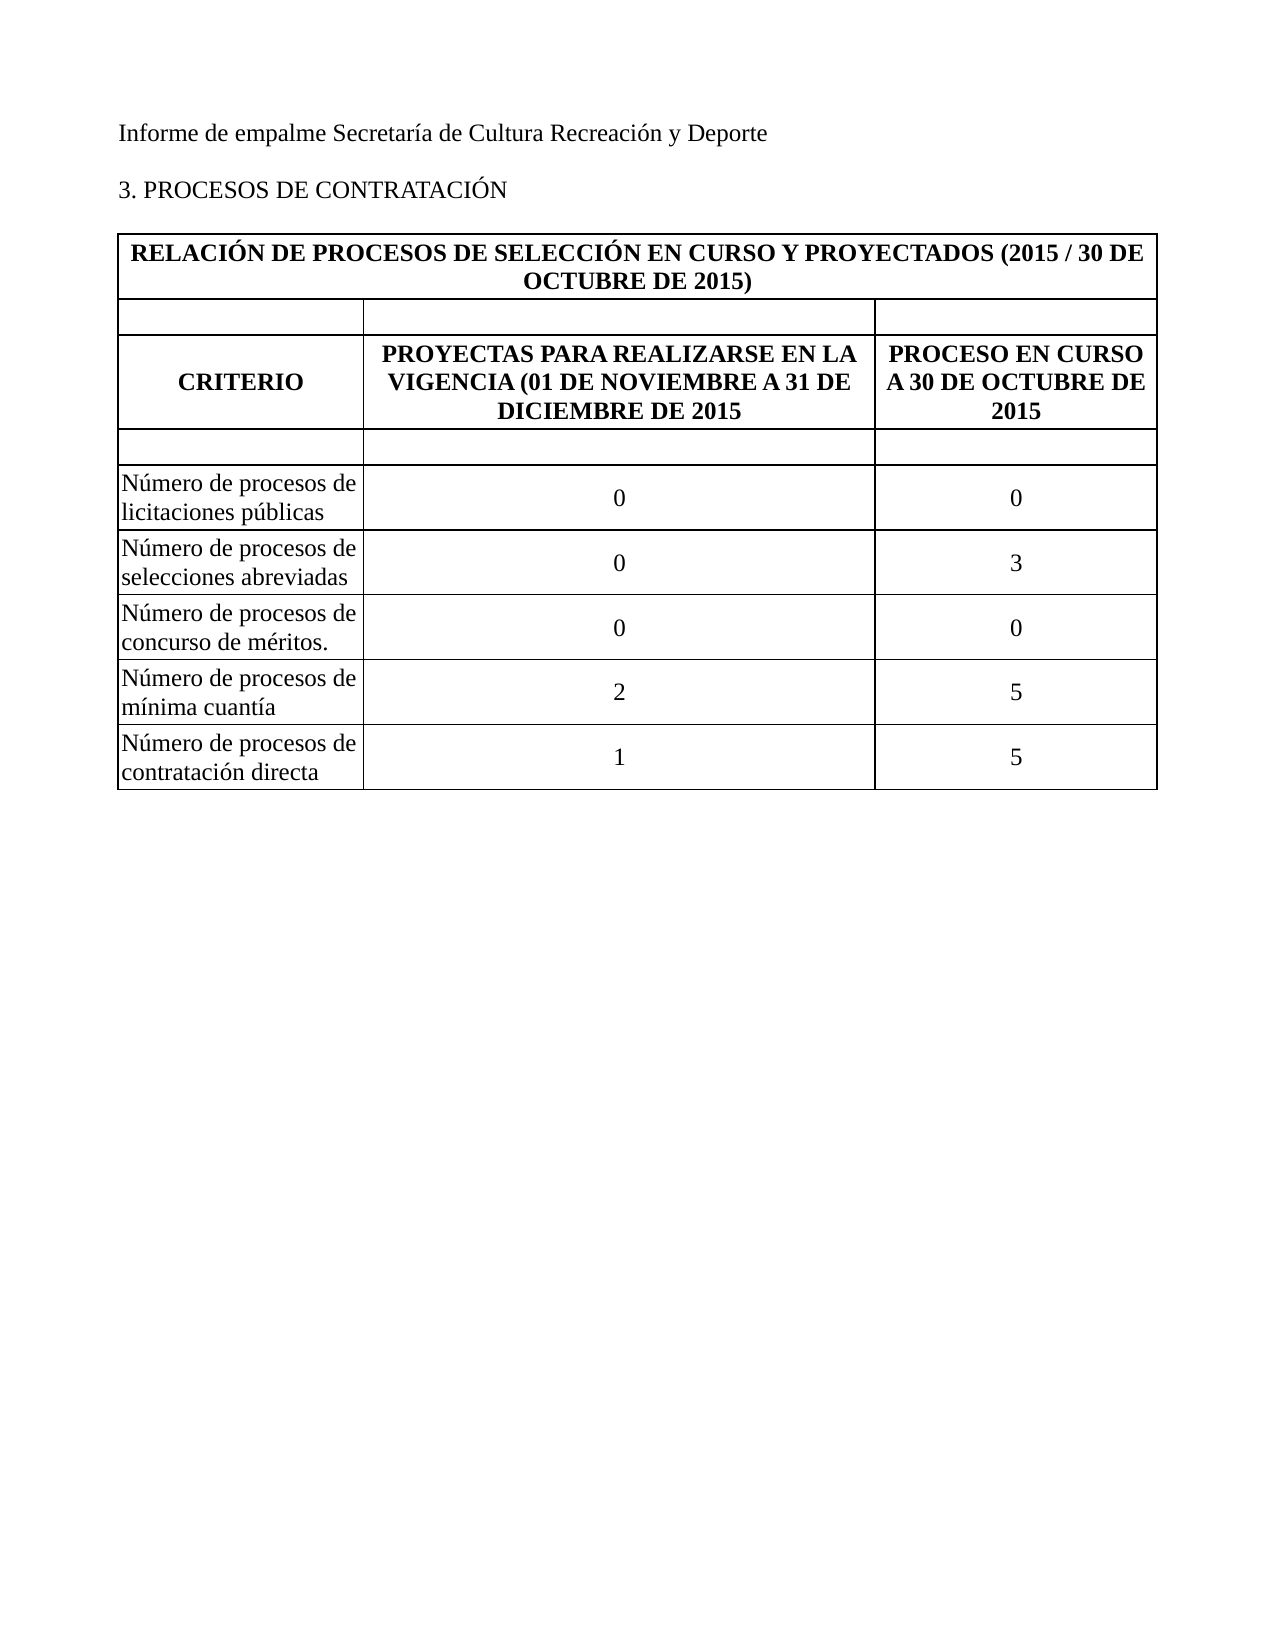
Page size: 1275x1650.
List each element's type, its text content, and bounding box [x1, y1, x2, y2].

table_cell [876, 430, 1156, 464]
table_cell 3 [876, 531, 1156, 594]
table_cell [119, 430, 363, 464]
table_cell 5 [876, 725, 1156, 788]
table_cell [364, 430, 874, 464]
table_cell 0 [364, 466, 874, 529]
table_cell Número de procesos de mínima cuantía [119, 660, 363, 723]
text Informe de empalme Secretaría de Cultura Recreación y Deporte [118, 118, 1157, 147]
text 3. PROCESOS DE CONTRATACIÓN [118, 176, 1157, 204]
table_cell 0 [364, 595, 874, 659]
table_cell [364, 300, 874, 334]
table_cell 0 [876, 595, 1156, 659]
table_cell Número de procesos de licitaciones públicas [119, 466, 363, 529]
table_header RELACIÓN DE PROCESOS DE SELECCIÓN EN CURSO Y PROYECTADOS (2015 / 30 DE OCTUBRE DE 2015) [119, 235, 1156, 298]
table_cell [876, 300, 1156, 334]
table_cell CRITERIO [119, 336, 363, 428]
table_cell Número de procesos de selecciones abreviadas [119, 531, 363, 594]
table_cell PROYECTAS PARA REALIZARSE EN LA VIGENCIA (01 DE NOVIEMBRE A 31 DE DICIEMBRE DE 2015 [364, 336, 874, 428]
table_cell PROCESO EN CURSO A 30 DE OCTUBRE DE 2015 [876, 336, 1156, 428]
table_cell Número de procesos de concurso de méritos. [119, 595, 363, 659]
table_cell [119, 300, 363, 334]
table_cell 0 [364, 531, 874, 594]
table_cell 0 [876, 466, 1156, 529]
table_cell 5 [876, 660, 1156, 723]
table_cell Número de procesos de contratación directa [119, 725, 363, 788]
table_cell 1 [364, 725, 874, 788]
table_cell 2 [364, 660, 874, 723]
